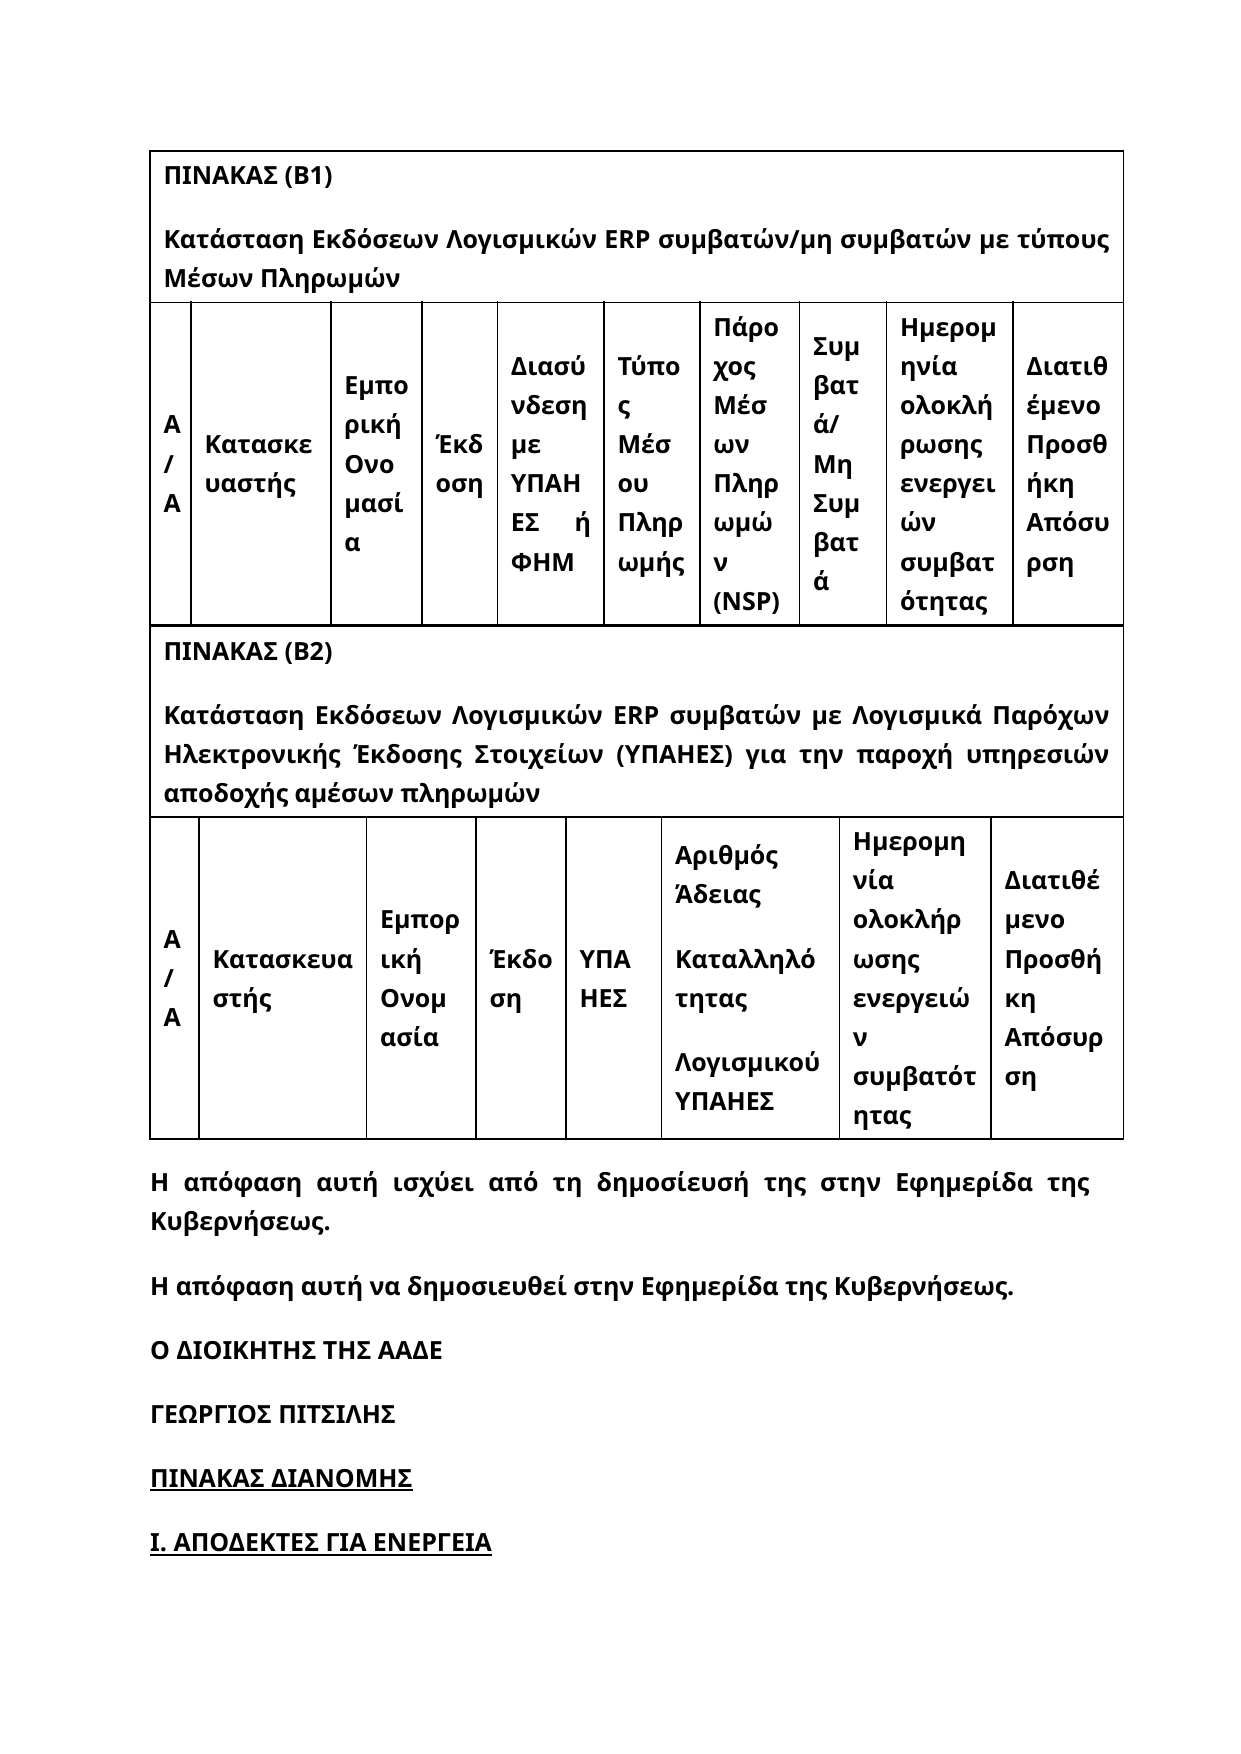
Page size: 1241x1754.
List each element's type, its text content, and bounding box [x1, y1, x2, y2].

table_cell Α/Α [151, 818, 198, 1138]
table_cell Ημερομηνία ολοκλήρωσης ενεργειών συμβατότητας [887, 303, 1012, 624]
table_cell Έκδοση [477, 818, 565, 1138]
table_cell ΥΠΑΗΕΣ [567, 818, 661, 1138]
table_cell Διασύνδεση με ΥΠΑΗΕΣ ή ΦΗΜ [498, 303, 603, 624]
table_cell Αριθμός Άδειας Καταλληλότητας Λογισμικού ΥΠΑΗΕΣ [662, 818, 839, 1138]
table_cell Εμπορική Ονομασία [332, 303, 421, 624]
table_cell Πάροχος Μέσων Πληρωμών (NSP) [701, 303, 799, 624]
table_cell Διατιθέμενο Προσθήκη Απόσυρση [1014, 303, 1123, 624]
table_cell Κατασκευαστής [192, 303, 330, 624]
table_cell Διατιθέμενο Προσθήκη Απόσυρση [992, 818, 1123, 1138]
text ΓΕΩΡΓΙΟΣ ΠΙΤΣΙΛΗΣ [150, 1396, 1090, 1431]
table_cell Κατασκευαστής [200, 818, 366, 1138]
table_header ΠΙΝΑΚΑΣ (Β1) Κατάσταση Εκδόσεων Λογισμικών ERP συμβατών/μη συμβατών με τύπους Μέσων Πληρωμών [151, 152, 1123, 301]
text Ο ΔΙΟΙΚΗΤΗΣ ΤΗΣ ΑΑΔΕ [150, 1332, 1090, 1366]
table_cell Α/Α [151, 303, 190, 624]
text ΠΙΝΑΚΑΣ ΔΙΑΝΟΜΗΣ [150, 1461, 1090, 1495]
table_cell Εμπορική Ονομασία [367, 818, 475, 1138]
table_cell Έκδοση [423, 303, 497, 624]
text Η απόφαση αυτή ισχύει από τη δημοσίευσή της στην Εφημερίδα της Κυβερνήσεως. [150, 1165, 1090, 1238]
table_header ΠΙΝΑΚΑΣ (Β2) Κατάσταση Εκδόσεων Λογισμικών ERP συμβατών με Λογισμικά Παρόχων Ηλεκτρονικής Έκδοσης Στοιχείων (ΥΠΑΗΕΣ) για την παροχή υπηρεσιών αποδοχής αμέσων πληρωμών [151, 627, 1123, 816]
table_cell Ημερομηνία ολοκλήρωσης ενεργειών συμβατότητας [840, 818, 990, 1138]
text Η απόφαση αυτή να δημοσιευθεί στην Εφημερίδα της Κυβερνήσεως. [150, 1268, 1090, 1302]
text Ι. ΑΠΟΔΕΚΤΕΣ ΓΙΑ ΕΝΕΡΓΕΙΑ [150, 1525, 1090, 1559]
table_cell Τύπος Μέσου Πληρωμής [605, 303, 699, 624]
table_cell Συμβατά/ Μη Συμβατά [800, 303, 886, 624]
